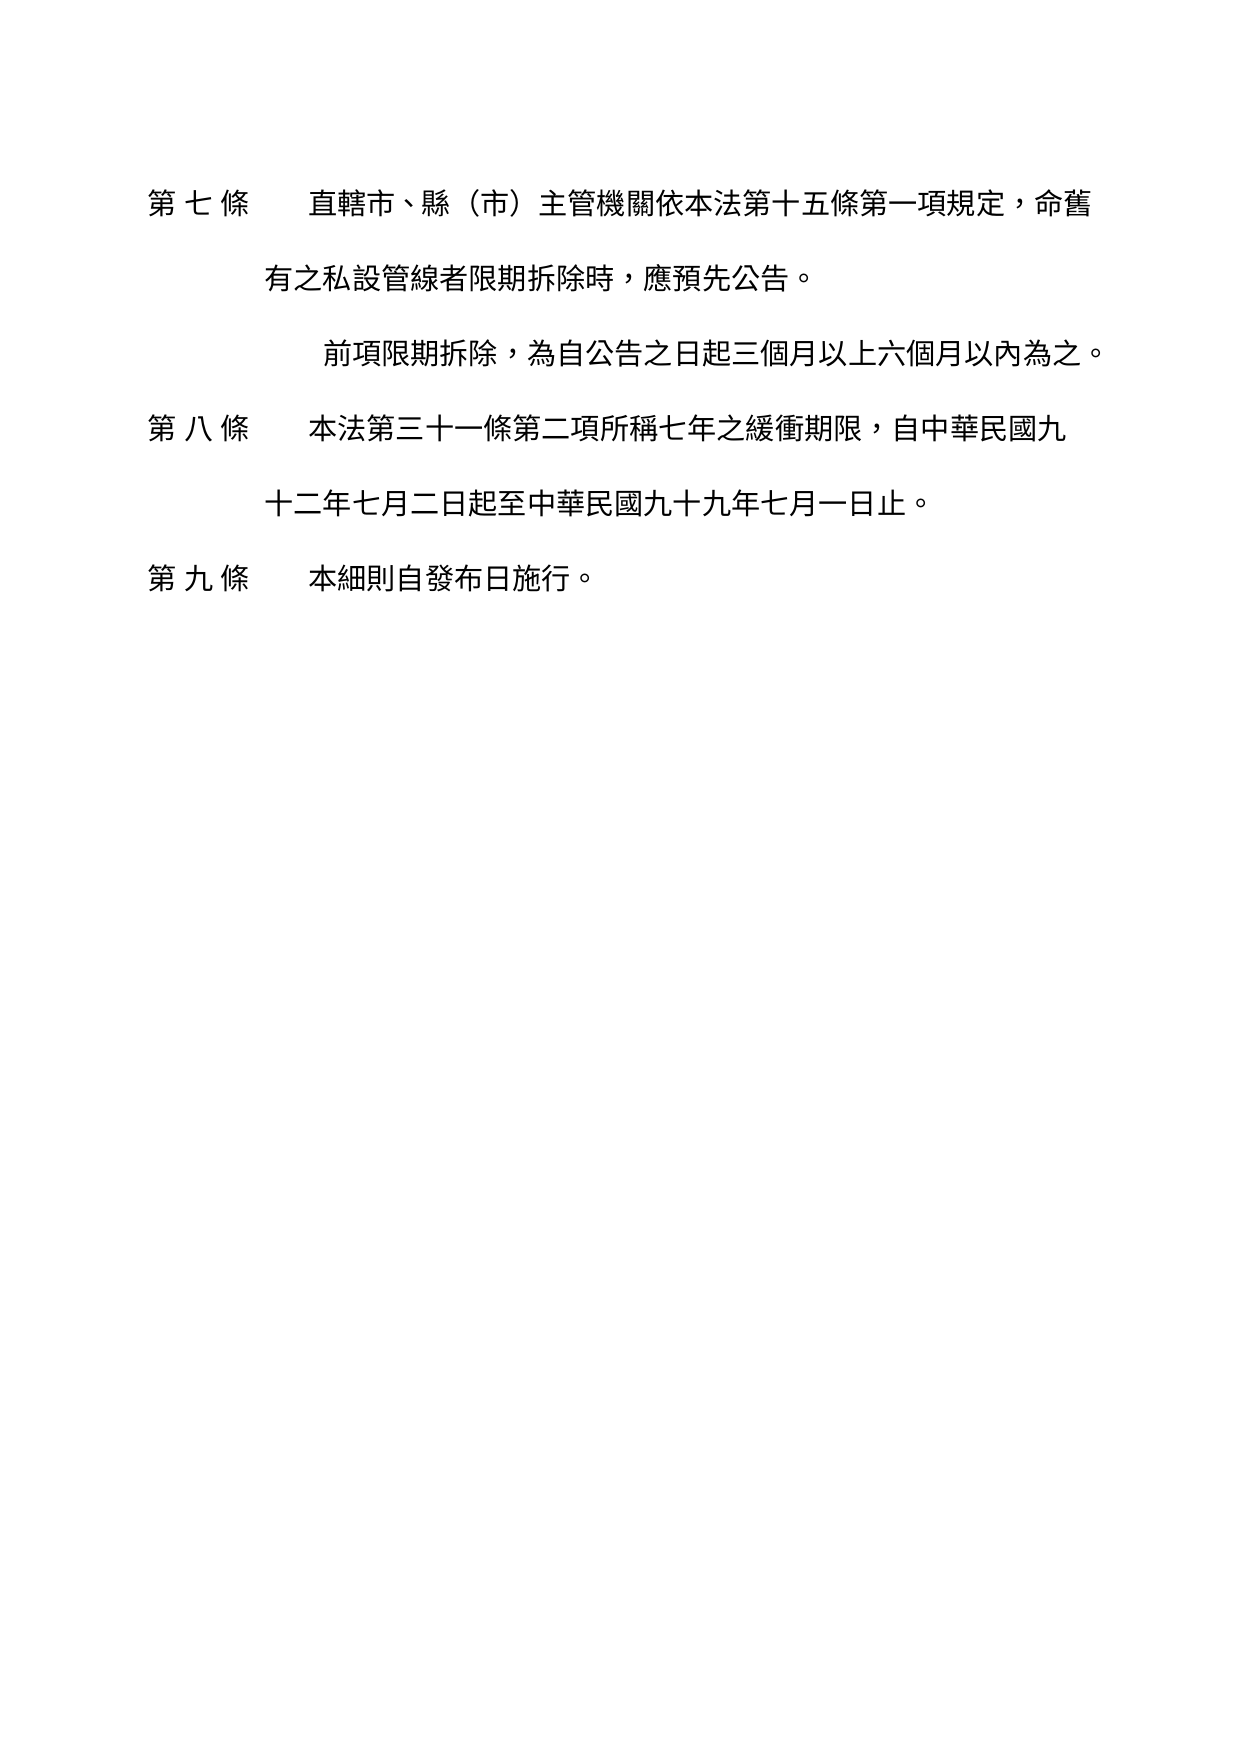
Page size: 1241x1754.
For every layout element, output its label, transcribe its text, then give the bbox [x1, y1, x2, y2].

text 第 九 條 本細則自發布日施行。 [148, 539, 1092, 614]
text 第 七 條 直轄市、縣（市）主管機關依本法第十五條第一項規定，命舊有之私設管線者限期拆除時，應預先公告。 [148, 164, 1092, 314]
text 前項限期拆除，為自公告之日起三個月以上六個月以內為之。 [264, 314, 1092, 389]
text 第 八 條 本法第三十一條第二項所稱七年之緩衝期限，自中華民國九十二年七月二日起至中華民國九十九年七月一日止。 [148, 389, 1092, 539]
